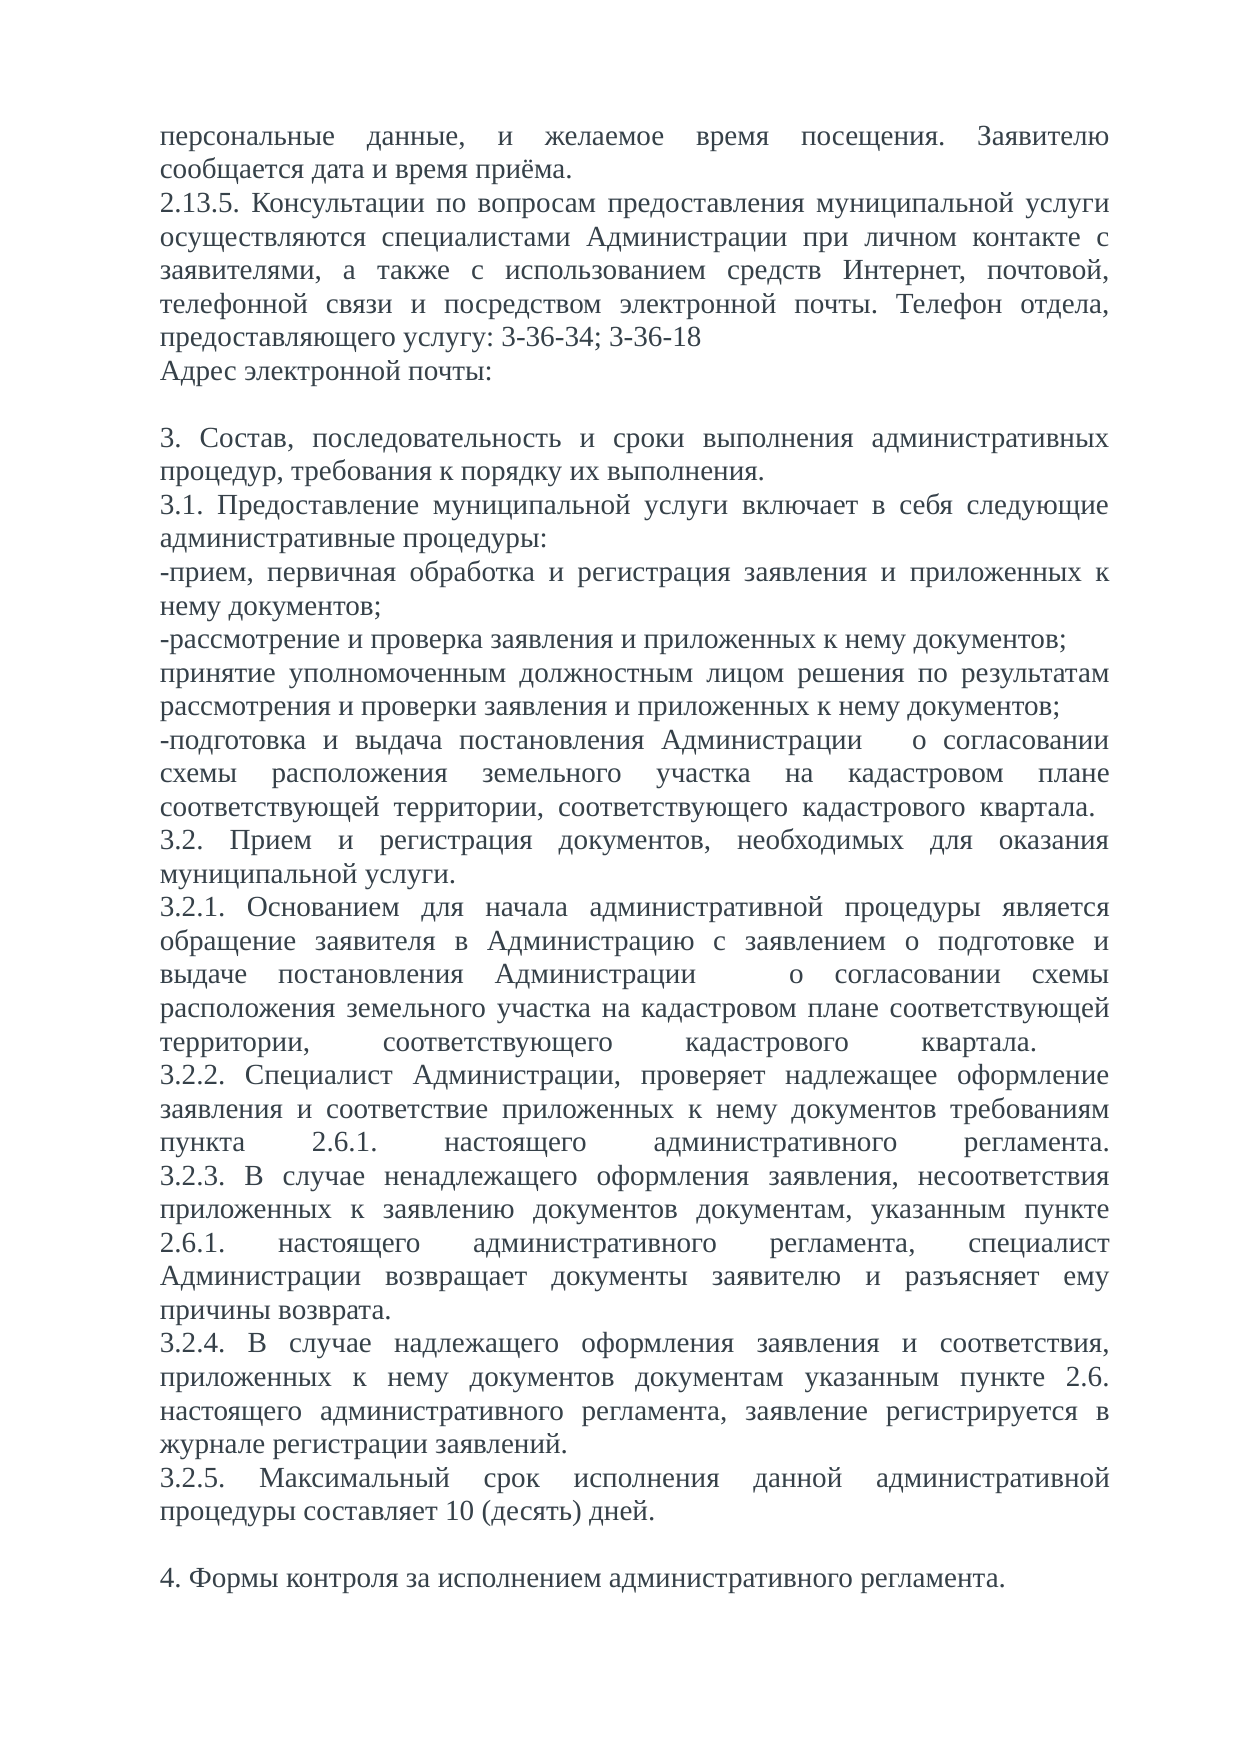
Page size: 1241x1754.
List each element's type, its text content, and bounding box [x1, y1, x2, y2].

text -рассмотрение и проверка заявления и приложенных к нему документов; [159, 621, 1110, 655]
text 2.13.5. Консультации по вопросам предоставления муниципальной услуги осуществляются специалистами Администрации при личном контакте с заявителями, а также с использованием средств Интернет, почтовой, телефонной связи и посредством электронной почты. Телефон отдела, предоставляющего услугу: 3-36-34; 3-36-18 [159, 185, 1110, 353]
text 3. Состав, последовательность и сроки выполнения административных процедур, требования к порядку их выполнения. [159, 420, 1110, 487]
text Адрес электронной почты: [159, 353, 1110, 386]
text 3.2.4. В случае надлежащего оформления заявления и соответствия, приложенных к нему документов документам указанным пункте 2.6. настоящего административного регламента, заявление регистрируется в журнале регистрации заявлений. [159, 1326, 1110, 1460]
text персональные данные, и желаемое время посещения. Заявителю сообщается дата и время приёма. [159, 118, 1110, 185]
text -прием, первичная обработка и регистрация заявления и приложенных к нему документов; [159, 554, 1110, 621]
text -подготовка и выдача постановления Администрации о согласовании схемы расположения земельного участка на кадастровом плане соответствующей территории, соответствующего кадастрового квартала. 3.2. Прием и регистрация документов, необходимых для оказания муниципальной услуги. [159, 722, 1110, 889]
text 3.2.1. Основанием для начала административной процедуры является обращение заявителя в Администрацию с заявлением о подготовке и выдаче постановления Администрации о согласовании схемы расположения земельного участка на кадастровом плане соответствующей территории, соответствующего кадастрового квартала. 3.2.2. Специалист Администрации, проверяет надлежащее оформление заявления и соответствие приложенных к нему документов требованиям пункта 2.6.1. настоящего административного регламента. 3.2.3. В случае ненадлежащего оформления заявления, несоответствия приложенных к заявлению документов документам, указанным пункте 2.6.1. настоящего административного регламента, специалист Администрации возвращает документы заявителю и разъясняет ему причины возврата. [159, 889, 1110, 1326]
text 4. Формы контроля за исполнением административного регламента. [159, 1560, 1110, 1594]
text принятие уполномоченным должностным лицом решения по результатам рассмотрения и проверки заявления и приложенных к нему документов; [159, 655, 1110, 722]
text 3.1. Предоставление муниципальной услуги включает в себя следующие административные процедуры: [159, 487, 1110, 554]
text 3.2.5. Максимальный срок исполнения данной административной процедуры составляет 10 (десять) дней. [159, 1460, 1110, 1527]
